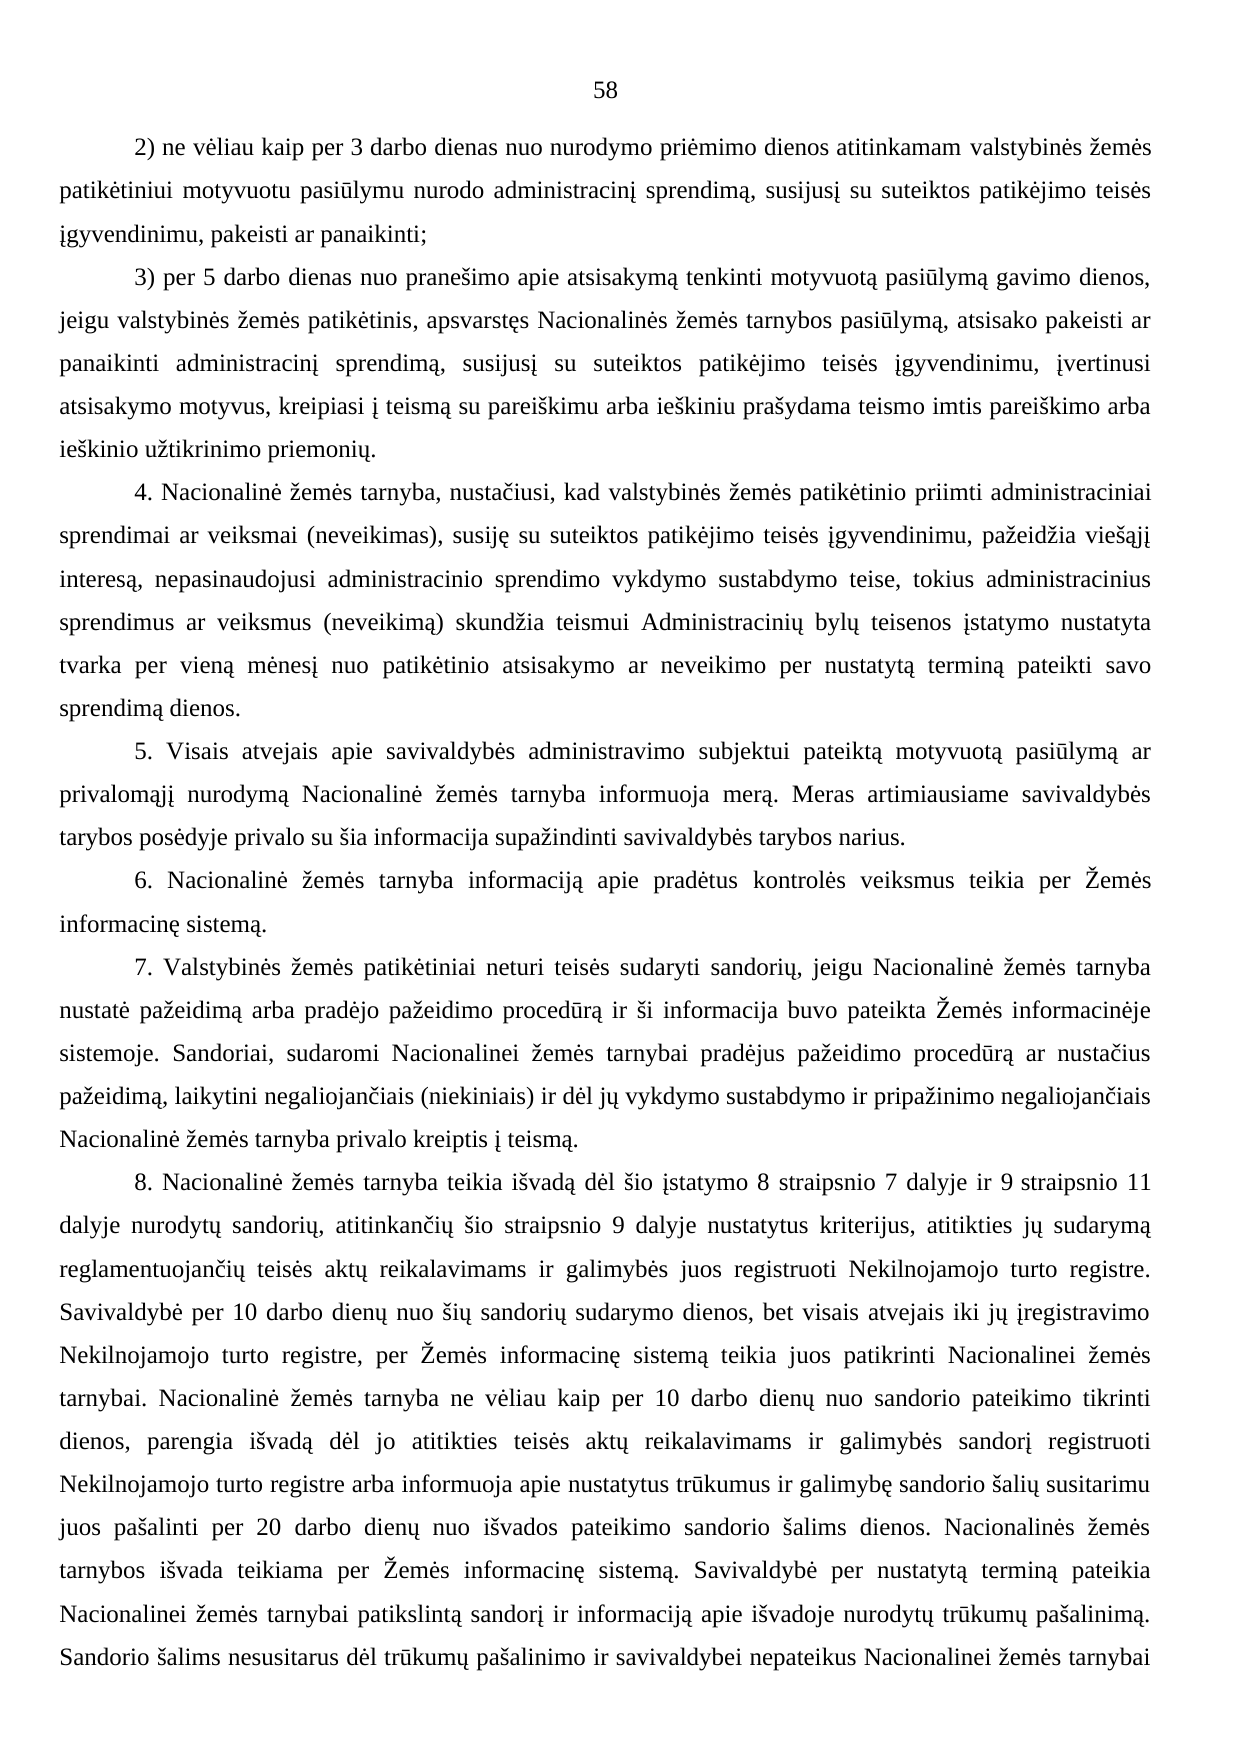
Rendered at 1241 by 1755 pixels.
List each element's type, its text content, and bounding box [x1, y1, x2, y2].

text 7. Valstybinės žemės patikėtiniai neturi teisės sudaryti sandorių, jeigu Nacionalinė žemės tarnyba nustatė pažeidimą arba pradėjo pažeidimo procedūrą ir ši informacija buvo pateikta Žemės informacinėje sistemoje. Sandoriai, sudaromi Nacionalinei žemės tarnybai pradėjus pažeidimo procedūrą ar nustačius pažeidimą, laikytini negaliojančiais (niekiniais) ir dėl jų vykdymo sustabdymo ir pripažinimo negaliojančiais Nacionalinė žemės tarnyba privalo kreiptis į teismą. [59, 952, 1152, 1153]
text 3) per 5 darbo dienas nuo pranešimo apie atsisakymą tenkinti motyvuotą pasiūlymą gavimo dienos, jeigu valstybinės žemės patikėtinis, apsvarstęs Nacionalinės žemės tarnybos pasiūlymą, atsisako pakeisti ar panaikinti administracinį sprendimą, susijusį su suteiktos patikėjimo teisės įgyvendinimu, įvertinusi atsisakymo motyvus, kreipiasi į teismą su pareiškimu arba ieškiniu prašydama teismo imtis pareiškimo arba ieškinio užtikrinimo priemonių. [59, 262, 1152, 463]
text 4. Nacionalinė žemės tarnyba, nustačiusi, kad valstybinės žemės patikėtinio priimti administraciniai sprendimai ar veiksmai (neveikimas), susiję su suteiktos patikėjimo teisės įgyvendinimu, pažeidžia viešąjį interesą, nepasinaudojusi administracinio sprendimo vykdymo sustabdymo teise, tokius administracinius sprendimus ar veiksmus (neveikimą) skundžia teismui Administracinių bylų teisenos įstatymo nustatyta tvarka per vieną mėnesį nuo patikėtinio atsisakymo ar neveikimo per nustatytą terminą pateikti savo sprendimą dienos. [59, 477, 1152, 722]
text 8. Nacionalinė žemės tarnyba teikia išvadą dėl šio įstatymo 8 straipsnio 7 dalyje ir 9 straipsnio 11 dalyje nurodytų sandorių, atitinkančių šio straipsnio 9 dalyje nustatytus kriterijus, atitikties jų sudarymą reglamentuojančių teisės aktų reikalavimams ir galimybės juos registruoti Nekilnojamojo turto registre. Savivaldybė per 10 darbo dienų nuo šių sandorių sudarymo dienos, bet visais atvejais iki jų įregistravimo Nekilnojamojo turto registre, per Žemės informacinę sistemą teikia juos patikrinti Nacionalinei žemės tarnybai. Nacionalinė žemės tarnyba ne vėliau kaip per 10 darbo dienų nuo sandorio pateikimo tikrinti dienos, parengia išvadą dėl jo atitikties teisės aktų reikalavimams ir galimybės sandorį registruoti Nekilnojamojo turto registre arba informuoja apie nustatytus trūkumus ir galimybę sandorio šalių susitarimu juos pašalinti per 20 darbo dienų nuo išvados pateikimo sandorio šalims dienos. Nacionalinės žemės tarnybos išvada teikiama per Žemės informacinę sistemą. Savivaldybė per nustatytą terminą pateikia Nacionalinei žemės tarnybai patikslintą sandorį ir informaciją apie išvadoje nurodytų trūkumų pašalinimą. Sandorio šalims nesusitarus dėl trūkumų pašalinimo ir savivaldybei nepateikus Nacionalinei žemės tarnybai [59, 1167, 1152, 1671]
text 5. Visais atvejais apie savivaldybės administravimo subjektui pateiktą motyvuotą pasiūlymą ar privalomąjį nurodymą Nacionalinė žemės tarnyba informuoja merą. Meras artimiausiame savivaldybės tarybos posėdyje privalo su šia informacija supažindinti savivaldybės tarybos narius. [59, 736, 1152, 851]
text 6. Nacionalinė žemės tarnyba informaciją apie pradėtus kontrolės veiksmus teikia per Žemės informacinę sistemą. [59, 866, 1152, 937]
text 2) ne vėliau kaip per 3 darbo dienas nuo nurodymo priėmimo dienos atitinkamam valstybinės žemės patikėtiniui motyvuotu pasiūlymu nurodo administracinį sprendimą, susijusį su suteiktos patikėjimo teisės įgyvendinimu, pakeisti ar panaikinti; [59, 132, 1152, 247]
